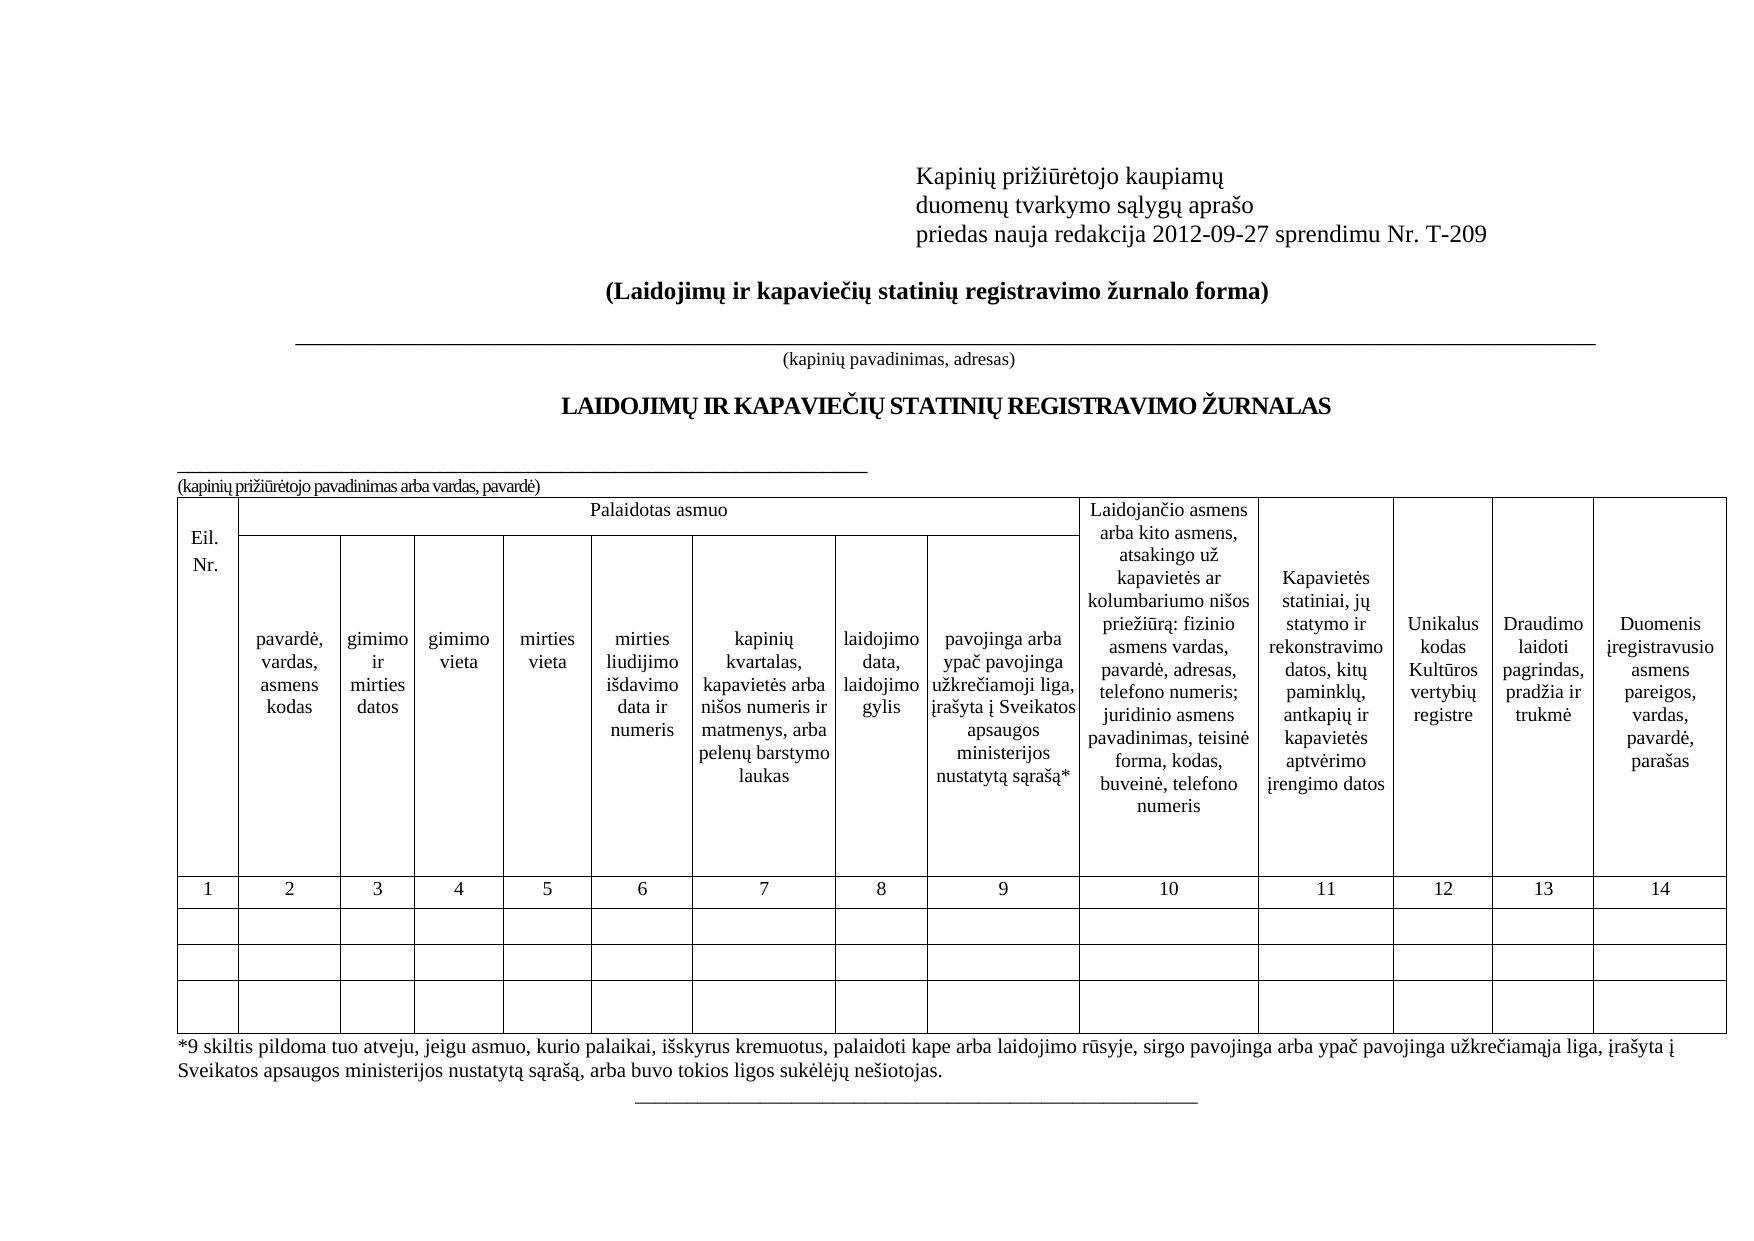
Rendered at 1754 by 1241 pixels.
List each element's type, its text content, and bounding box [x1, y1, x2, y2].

table_cell 2 [239, 877, 340, 908]
text (kapinių pavadinimas, adresas) [177, 348, 1694, 370]
text _______________________________________________________________ [177, 448, 1694, 475]
table_cell [1259, 945, 1393, 980]
table_cell [1493, 909, 1593, 944]
table_cell [239, 945, 340, 980]
table_cell [693, 981, 835, 1033]
table_header Eil. Nr. [178, 498, 238, 876]
table_cell 9 [928, 877, 1079, 908]
table_cell [178, 945, 238, 980]
table_cell [1080, 945, 1258, 980]
text Kapinių prižiūrėtojo kaupiamų [177, 161, 1694, 190]
table_cell [1594, 945, 1726, 980]
text LAIDOJIMŲ IR KAPAVIEČIŲ STATINIŲ REGISTRAVIMO ŽURNALAS [177, 391, 1694, 420]
table_cell [592, 909, 692, 944]
table_cell [1394, 981, 1492, 1033]
table_cell 12 [1394, 877, 1492, 908]
table_cell [1259, 909, 1393, 944]
table_cell gimimo ir mirties datos [341, 536, 414, 876]
table_cell [928, 981, 1079, 1033]
table_cell 14 [1594, 877, 1726, 908]
table_header Palaidotas asmuo [239, 498, 1079, 535]
table_cell [693, 909, 835, 944]
table_cell [836, 909, 927, 944]
table_cell [341, 981, 414, 1033]
table_cell [1493, 981, 1593, 1033]
table_header Unikalus kodas Kultūros vertybių registre [1394, 498, 1492, 876]
table_cell [239, 909, 340, 944]
table_header Duomenis įregistravusio asmens pareigos, vardas, pavardė, parašas [1594, 498, 1726, 876]
text *9 skiltis pildoma tuo atveju, jeigu asmuo, kurio palaikai, išskyrus kremuotus, palaidoti kape arba laidojimo rūsyje, sirgo pavojinga arba ypač pavojinga užkrečiamąja liga, įrašyta į [177, 1034, 1694, 1058]
table_cell [836, 945, 927, 980]
table_cell pavardė, vardas, asmens kodas [239, 536, 340, 876]
table_header Laidojančio asmens arba kito asmens, atsakingo už kapavietės ar kolumbariumo nišos priežiūrą: fizinio asmens vardas, pavardė, adresas, telefono numeris; juridinio asmens pavadinimas, teisinė forma, kodas, buveinė, telefono numeris [1080, 498, 1258, 876]
table_cell 7 [693, 877, 835, 908]
table_cell [592, 945, 692, 980]
table_cell [178, 981, 238, 1033]
table_cell [693, 945, 835, 980]
table_cell laidojimo data, laidojimo gylis [836, 536, 927, 876]
table_cell [504, 981, 591, 1033]
table_cell gimimo vieta [415, 536, 503, 876]
table_header Kapavietės statiniai, jų statymo ir rekonstravimo datos, kitų paminklų, antkapių ir kapavietės aptvėrimo įrengimo datos [1259, 498, 1393, 876]
table_cell [1594, 981, 1726, 1033]
table_cell 6 [592, 877, 692, 908]
table_cell [1493, 945, 1593, 980]
text ______________________________________________________ [177, 1082, 1694, 1106]
table_cell 5 [504, 877, 591, 908]
table_cell [1080, 981, 1258, 1033]
table_header Draudimo laidoti pagrindas, pradžia ir trukmė [1493, 498, 1593, 876]
table_cell 10 [1080, 877, 1258, 908]
text duomenų tvarkymo sąlygų aprašo [177, 190, 1694, 219]
table_cell [239, 981, 340, 1033]
table_cell [1394, 945, 1492, 980]
table_cell mirties vieta [504, 536, 591, 876]
text (Laidojimų ir kapaviečių statinių registravimo žurnalo forma) [177, 276, 1694, 305]
text priedas nauja redakcija 2012-09-27 sprendimu Nr. T-209 [177, 219, 1694, 247]
table_cell 13 [1493, 877, 1593, 908]
table_cell [415, 981, 503, 1033]
table_cell mirties liudijimo išdavimo data ir numeris [592, 536, 692, 876]
text ________________________________________________________________________________________________________ [177, 319, 1694, 348]
table_cell [1080, 909, 1258, 944]
text (kapinių prižiūrėtojo pavadinimas arba vardas, pavardė) [177, 475, 1694, 497]
table_cell 11 [1259, 877, 1393, 908]
table_cell [1594, 909, 1726, 944]
table_cell [592, 981, 692, 1033]
table_cell [415, 945, 503, 980]
table_cell [1259, 981, 1393, 1033]
table_cell [504, 909, 591, 944]
table_cell [415, 909, 503, 944]
table_cell 1 [178, 877, 238, 908]
table_cell [341, 945, 414, 980]
table_cell [1394, 909, 1492, 944]
table_cell [928, 945, 1079, 980]
table_cell 4 [415, 877, 503, 908]
table_cell [341, 909, 414, 944]
text Sveikatos apsaugos ministerijos nustatytą sąrašą, arba buvo tokios ligos sukėlėjų nešiotojas. [177, 1058, 1694, 1082]
table_cell [836, 981, 927, 1033]
table_cell 3 [341, 877, 414, 908]
table_cell kapinių kvartalas, kapavietės arba nišos numeris ir matmenys, arba pelenų barstymo laukas [693, 536, 835, 876]
table_cell pavojinga arba ypač pavojinga užkrečiamoji liga, įrašyta į Sveikatos apsaugos ministerijos nustatytą sąrašą* [928, 536, 1079, 876]
table_cell [178, 909, 238, 944]
table_cell [504, 945, 591, 980]
table_cell 8 [836, 877, 927, 908]
table_cell [928, 909, 1079, 944]
